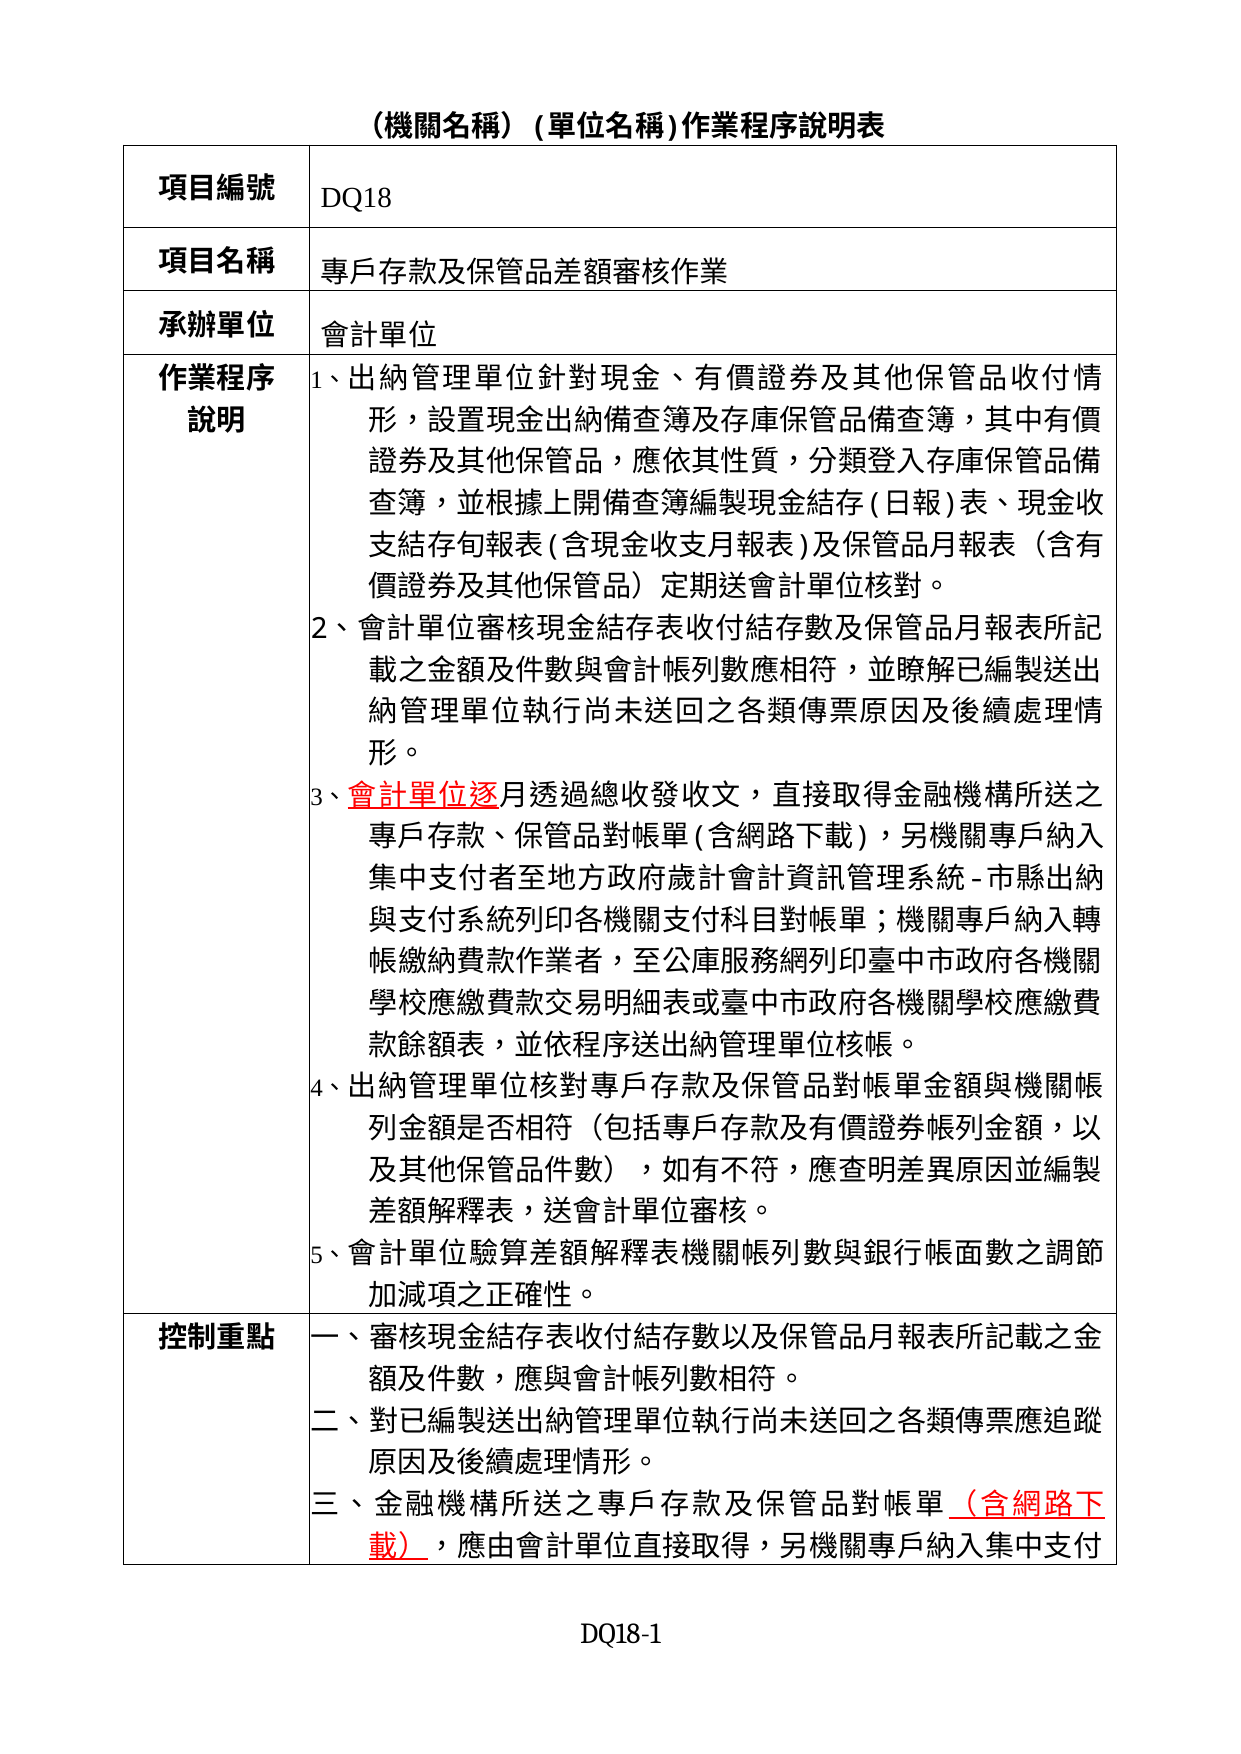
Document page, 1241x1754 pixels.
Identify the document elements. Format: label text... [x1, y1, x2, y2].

table_cell 專戶存款及保管品差額審核作業 [310, 228, 1116, 290]
table_header 項目編號 [124, 146, 309, 227]
table_cell 會計單位 [310, 291, 1116, 354]
table_cell 一、審核現金結存表收付結存數以及保管品月報表所記載之金額及件數，應與會計帳列數相符。 二、對已編製送出納管理單位執行尚未送回之各類傳票應追蹤原因及後續處理情形。 三、金融機構所送之專戶存款及保管品對帳單（含網路下載），應由會計單位直接取得，另機關專戶納入集中支付 [310, 1314, 1116, 1564]
text （機關名稱）(單位名稱)作業程序說明表 [118, 103, 1122, 144]
table_cell 出納管理單位針對現金、有價證券及其他保管品收付情形，設置現金出納備查簿及存庫保管品備查簿，其中有價證券及其他保管品，應依其性質，分類登入存庫保管品備查簿，並根據上開備查簿編製現金結存(日報)表、現金收支結存旬報表(含現金收支月報表)及保管品月報表（含有價證券及其他保管品）定期送會計單位核對。 會計單位審核現金結存表收付結存數及保管品月報表所記載之金額及件數與會計帳列數應相符，並瞭解已編製送出納管理單位執行尚未送回之各類傳票原因及後續處理情形。 會計單位逐月透過總收發收文，直接取得金融機構所送之專戶存款、保管品對帳單(含網路下載)，另機關專戶納入集中支付者至地方政府歲計會計資訊管理系統-市縣出納與支付系統列印各機關支付科目對帳單；機關專戶納入轉帳繳納費款作業者，至公庫服務網列印臺中市政府各機關學校應繳費款交易明細表或臺中市政府各機關學校應繳費款餘額表，並依程序送出納管理單位核帳。 出納管理單位核對專戶存款及保管品對帳單金額與機關帳列金額是否相符（包括專戶存款及有價證券帳列金額，以及其他保管品件數），如有不符，應查明差異原因並編製差額解釋表，送會計單位審核。 會計單位驗算差額解釋表機關帳列數與銀行帳面數之調節加減項之正確性。 [310, 355, 1116, 1313]
table_cell 控制重點 [124, 1314, 309, 1564]
table_cell 作業程序 說明 [124, 355, 309, 1313]
table_header DQ18 [310, 146, 1116, 227]
table_cell 項目名稱 [124, 228, 309, 290]
table_cell 承辦單位 [124, 291, 309, 354]
